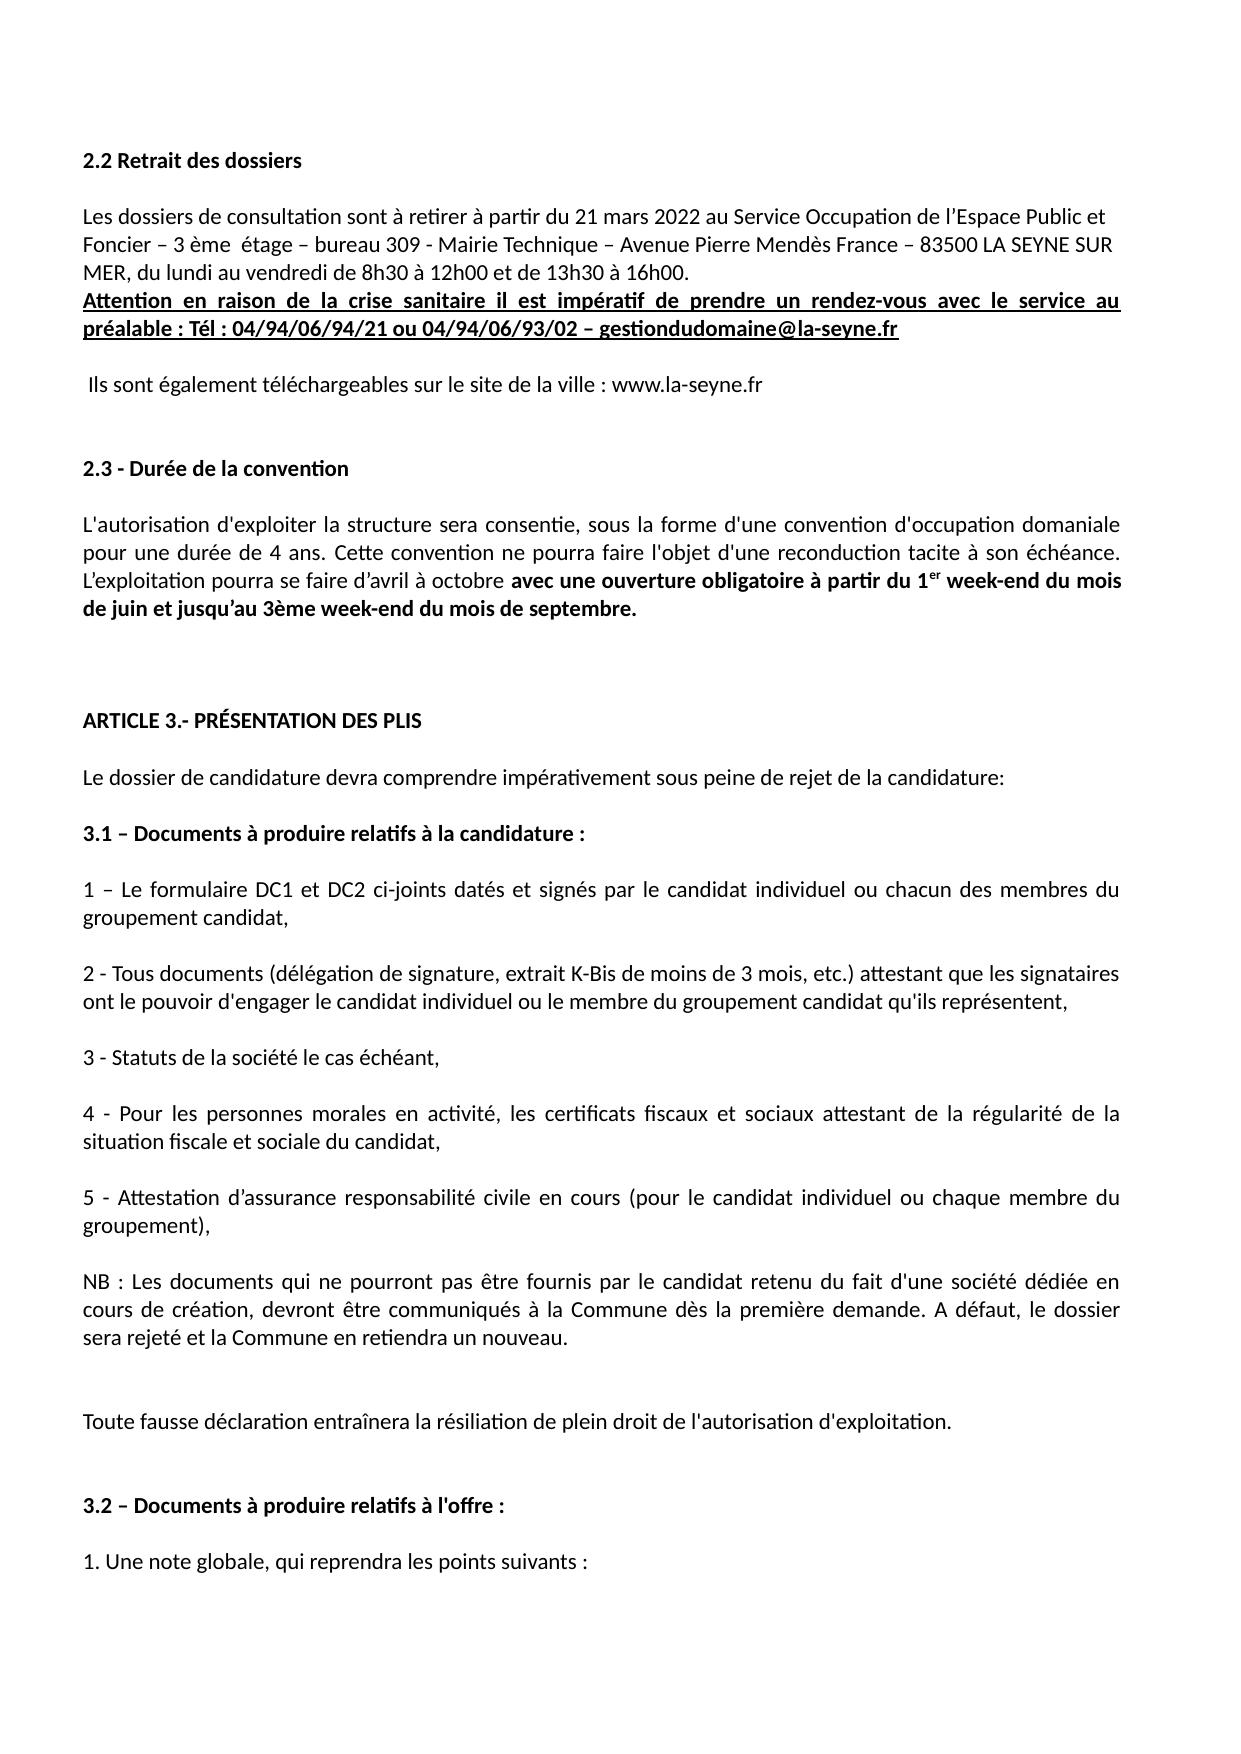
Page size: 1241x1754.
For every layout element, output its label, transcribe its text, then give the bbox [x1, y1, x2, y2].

text 3 - Statuts de la société le cas échéant, [83, 1043, 1122, 1071]
text 1. Une note globale, qui reprendra les points suivants : [83, 1547, 1122, 1575]
text ARTICLE 3.- PRÉSENTATION DES PLIS [83, 707, 1122, 734]
text 3.1 – Documents à produire relatifs à la candidature : [83, 819, 1122, 847]
text 2.2 Retrait des dossiers [83, 146, 1122, 174]
text Les dossiers de consultation sont à retirer à partir du 21 mars 2022 au Service Occupation de l’Espace Public et Foncier – 3 ème étage – bureau 309 - Mairie Technique – Avenue Pierre Mendès France – 83500 LA SEYNE SUR MER, du lundi au vendredi de 8h30 à 12h00 et de 13h30 à 16h00. [83, 202, 1122, 286]
text L'autorisation d'exploiter la structure sera consentie, sous la forme d'une convention d'occupation domaniale pour une durée de 4 ans. Cette convention ne pourra faire l'objet d'une reconduction tacite à son échéance. L’exploitation pourra se faire d’avril à octobre avec une ouverture obligatoire à partir du 1er week-end du mois de juin et jusqu’au 3ème week-end du mois de septembre. [83, 510, 1122, 622]
text 3.2 – Documents à produire relatifs à l'offre : [83, 1491, 1122, 1519]
text 2 - Tous documents (délégation de signature, extrait K-Bis de moins de 3 mois, etc.) attestant que les signataires ont le pouvoir d'engager le candidat individuel ou le membre du groupement candidat qu'ils représentent, [83, 959, 1122, 1015]
text Attention en raison de la crise sanitaire il est impératif de prendre un rendez-vous avec le service au préalable : Tél : 04/94/06/94/21 ou 04/94/06/93/02 – gestiondudomaine@la-seyne.fr [83, 286, 1122, 342]
text Ils sont également téléchargeables sur le site de la ville : www.la-seyne.fr [83, 370, 1122, 398]
text 2.3 - Durée de la convention [83, 454, 1122, 482]
text 5 - Attestation d’assurance responsabilité civile en cours (pour le candidat individuel ou chaque membre du groupement), [83, 1183, 1122, 1239]
text NB : Les documents qui ne pourront pas être fournis par le candidat retenu du fait d'une société dédiée en cours de création, devront être communiqués à la Commune dès la première demande. A défaut, le dossier sera rejeté et la Commune en retiendra un nouveau. [83, 1267, 1122, 1351]
text Toute fausse déclaration entraînera la résiliation de plein droit de l'autorisation d'exploitation. [83, 1407, 1122, 1435]
text Le dossier de candidature devra comprendre impérativement sous peine de rejet de la candidature: [83, 763, 1122, 791]
text 1 – Le formulaire DC1 et DC2 ci-joints datés et signés par le candidat individuel ou chacun des membres du groupement candidat, [83, 875, 1122, 931]
text 4 - Pour les personnes morales en activité, les certificats fiscaux et sociaux attestant de la régularité de la situation fiscale et sociale du candidat, [83, 1099, 1122, 1155]
